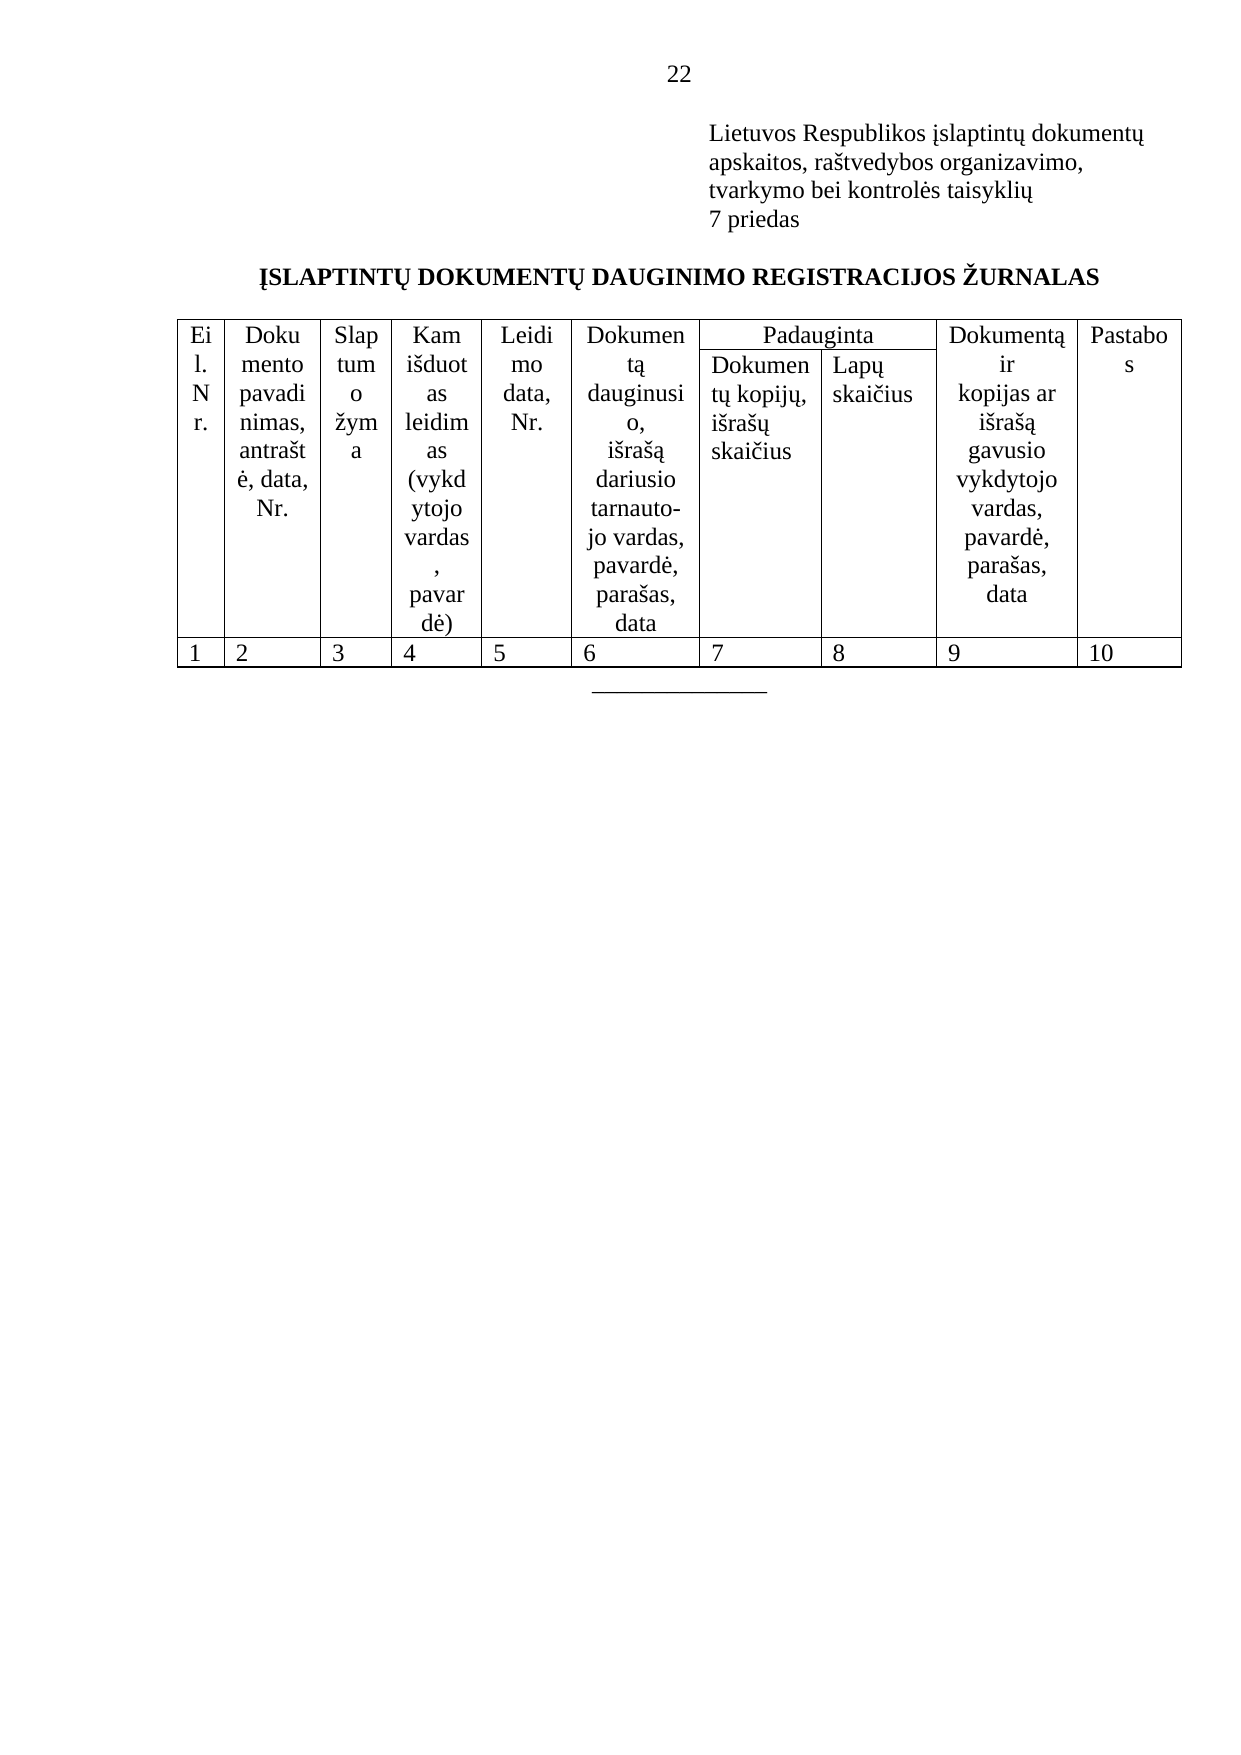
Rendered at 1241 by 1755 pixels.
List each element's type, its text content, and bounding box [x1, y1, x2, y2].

table_cell 6 [572, 638, 699, 666]
table_header Eil. Nr. [178, 320, 224, 637]
table_header Leidimo data, Nr. [482, 320, 571, 637]
table_cell Dokumentų kopijų, išrašų skaičius [700, 350, 821, 637]
table_header Kam išduotas leidimas (vykdytojo vardas, pavardė) [392, 320, 481, 637]
table_cell 1 [178, 638, 224, 666]
text apskaitos, raštvedybos organizavimo, [177, 147, 1181, 176]
table_cell 8 [822, 638, 936, 666]
table_header Pastabos [1078, 320, 1181, 637]
table_cell 9 [937, 638, 1077, 666]
text ĮSLAPTINTŲ DOKUMENTŲ DAUGINIMO REGISTRACIJOS ŽURNALAS [177, 262, 1181, 291]
table_header Dokumentą ir kopijas ar išrašą gavusio vykdytojo vardas, pavardė, parašas, data [937, 320, 1077, 637]
table_header Slaptumo žyma [321, 320, 391, 637]
table_header Dokumento pavadinimas, antraštė, data, Nr. [225, 320, 320, 637]
table_cell 10 [1078, 638, 1181, 666]
table_cell 2 [225, 638, 320, 666]
table_header Dokumentą dauginusio, išrašą dariusio tarnauto- jo vardas, pavardė, parašas, data [572, 320, 699, 637]
table_header Padauginta [700, 320, 936, 349]
text tvarkymo bei kontrolės taisyklių [177, 176, 1181, 204]
table_cell 7 [700, 638, 821, 666]
table_cell 5 [482, 638, 571, 666]
text Lietuvos Respublikos įslaptintų dokumentų [177, 118, 1181, 147]
text 7 priedas [177, 204, 1181, 233]
table_cell 4 [392, 638, 481, 666]
table_cell Lapų skaičius [822, 350, 936, 637]
text ______________ [177, 668, 1181, 696]
table_cell 3 [321, 638, 391, 666]
